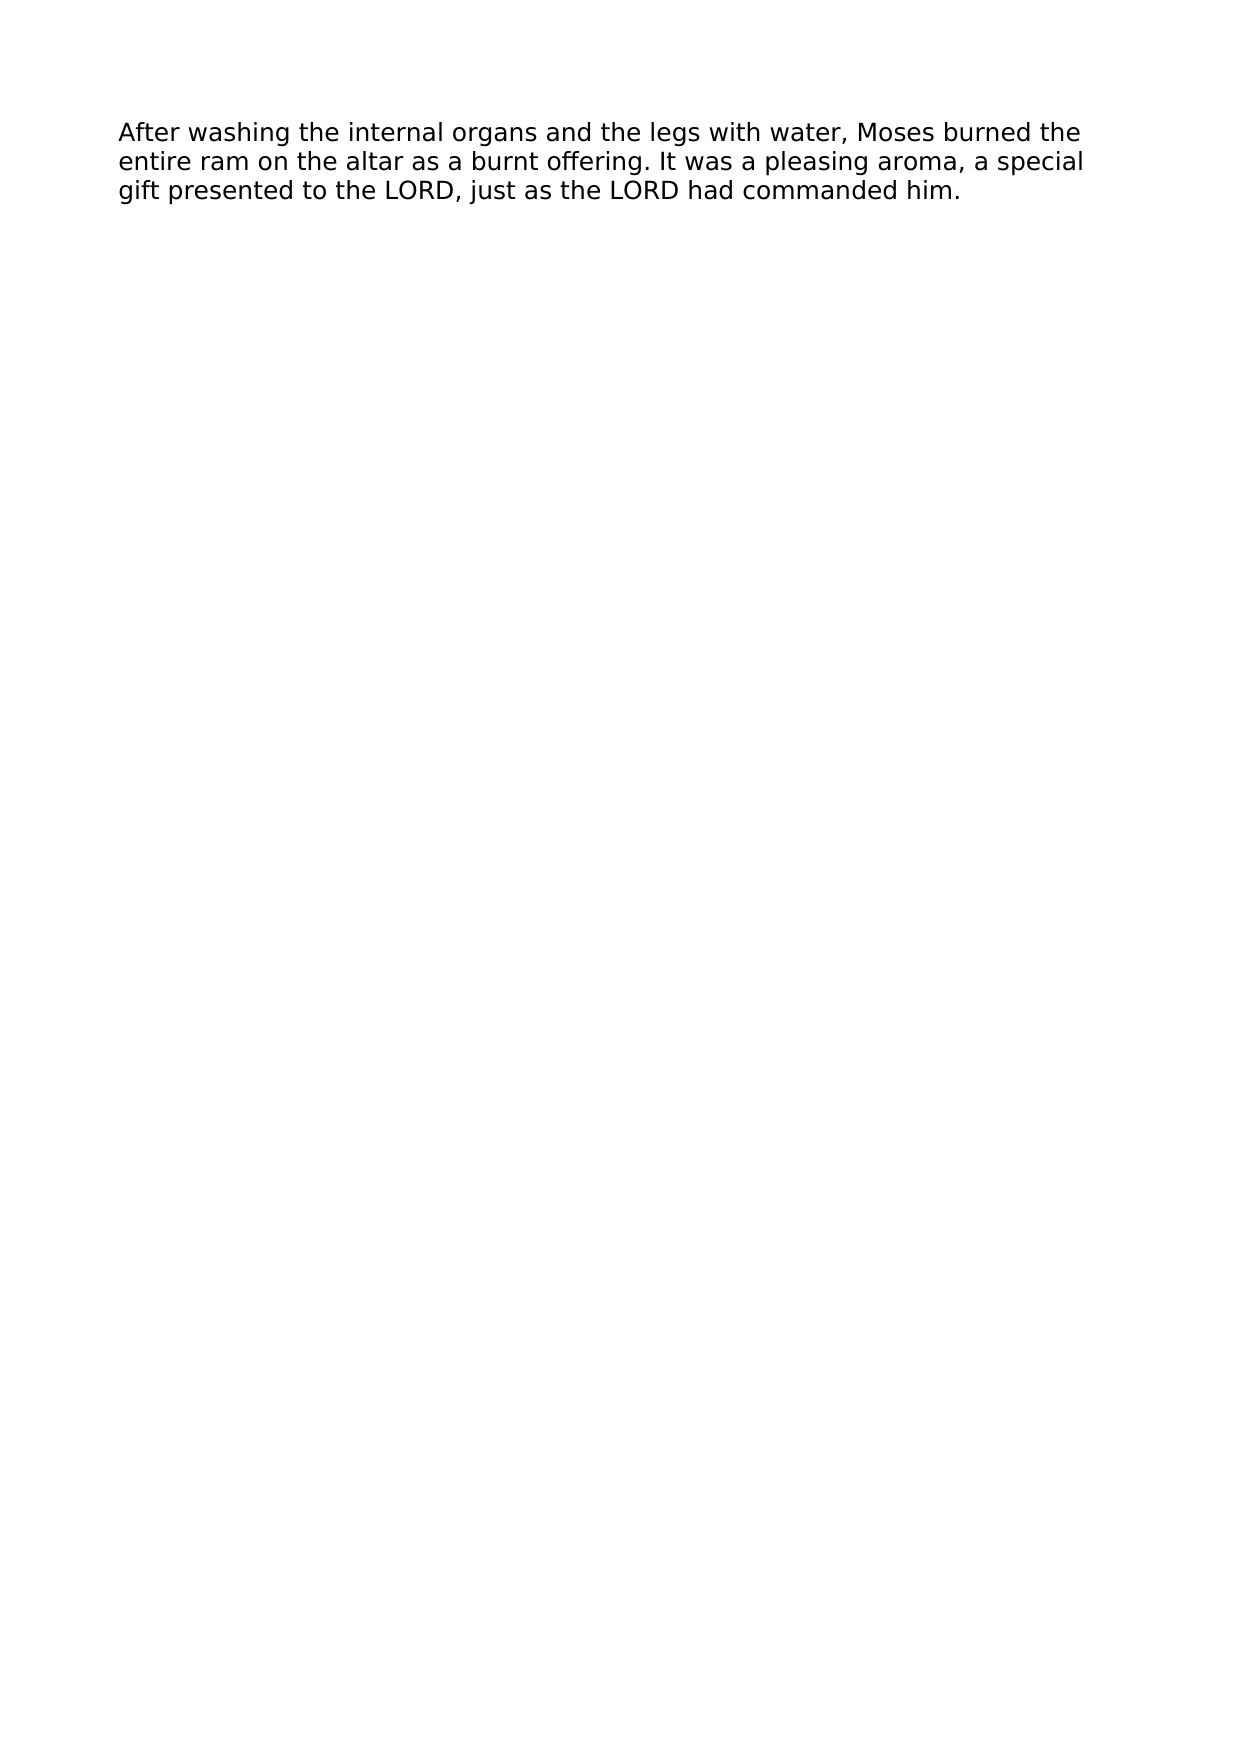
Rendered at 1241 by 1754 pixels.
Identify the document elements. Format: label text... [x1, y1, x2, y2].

text After washing the internal organs and the legs with water, Moses burned the entire ram on the altar as a burnt offering. It was a pleasing aroma, a special gift presented to the LORD, just as the LORD had commanded him. [118, 118, 1122, 206]
